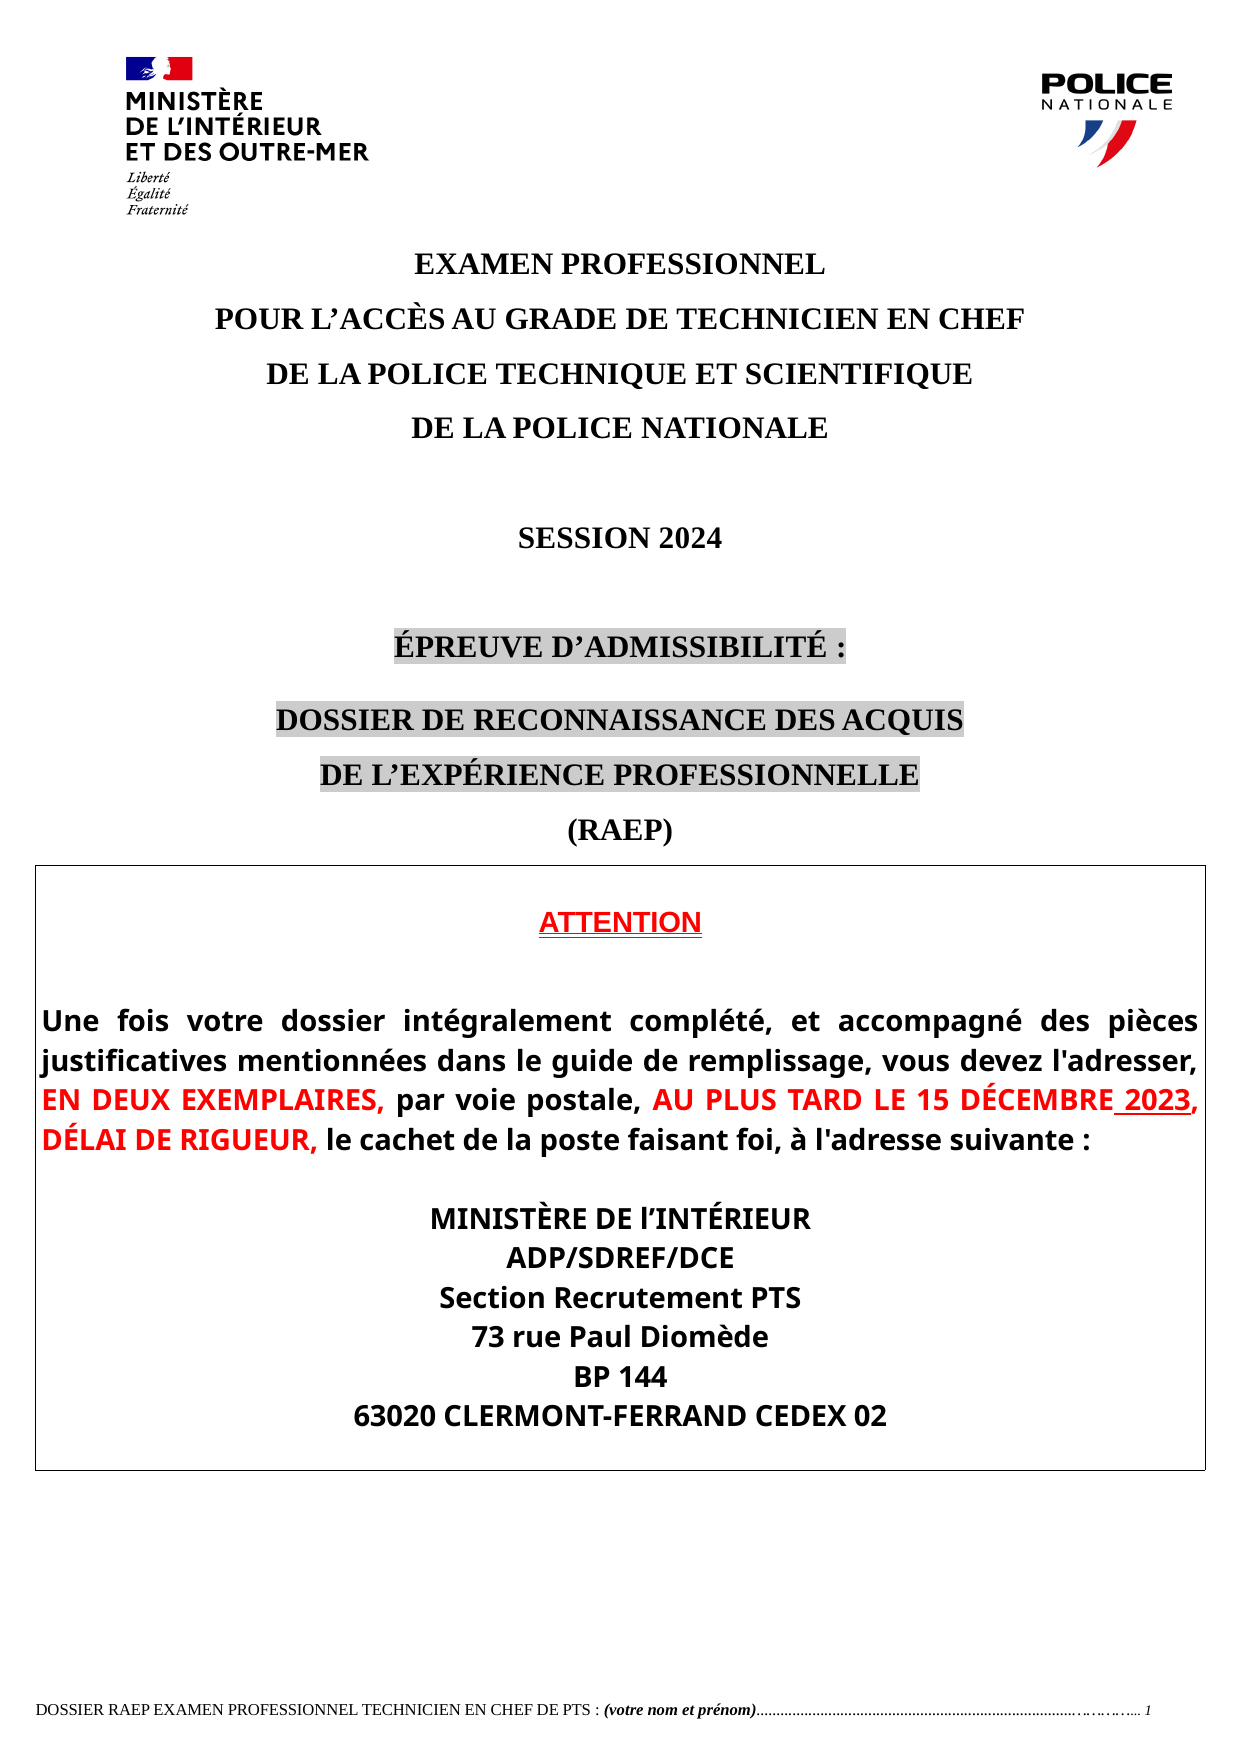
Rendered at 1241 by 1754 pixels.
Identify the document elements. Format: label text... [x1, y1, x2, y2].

text DOSSIER DE RECONNAISSANCE DES ACQUIS [35, 701, 1205, 737]
picture [102, 33, 1178, 218]
text POUR L’ACCÈS AU GRADE DE TECHNICIEN EN CHEF [35, 300, 1205, 336]
text DE LA POLICE NATIONALE [35, 409, 1205, 446]
text ÉPREUVE D’ADMISSIBILITÉ : [35, 628, 1205, 664]
text (RAEP) [35, 810, 1205, 847]
table_header ATTENTION Une fois votre dossier intégralement complété, et accompagné des pièces justificatives mentionnées dans le guide de remplissage, vous devez l'adresser, EN DEUX EXEMPLAIRES, par voie postale, AU PLUS TARD LE 15 DÉCEMBRE 2023, DÉLAI DE RIGUEUR, le cachet de la poste faisant foi, à l'adresse suivante : MINISTÈRE DE l’INTÉRIEUR ADP/SDREF/DCE Section Recrutement PTS 73 rue Paul Diomède BP 144 63020 CLERMONT-FERRAND CEDEX 02 [36, 866, 1205, 1470]
text SESSION 2024 [35, 519, 1205, 555]
text EXAMEN PROFESSIONNEL [35, 129, 1205, 282]
text DE L’EXPÉRIENCE PROFESSIONNELLE [35, 756, 1205, 792]
text DE LA POLICE TECHNIQUE ET SCIENTIFIQUE [35, 355, 1205, 391]
